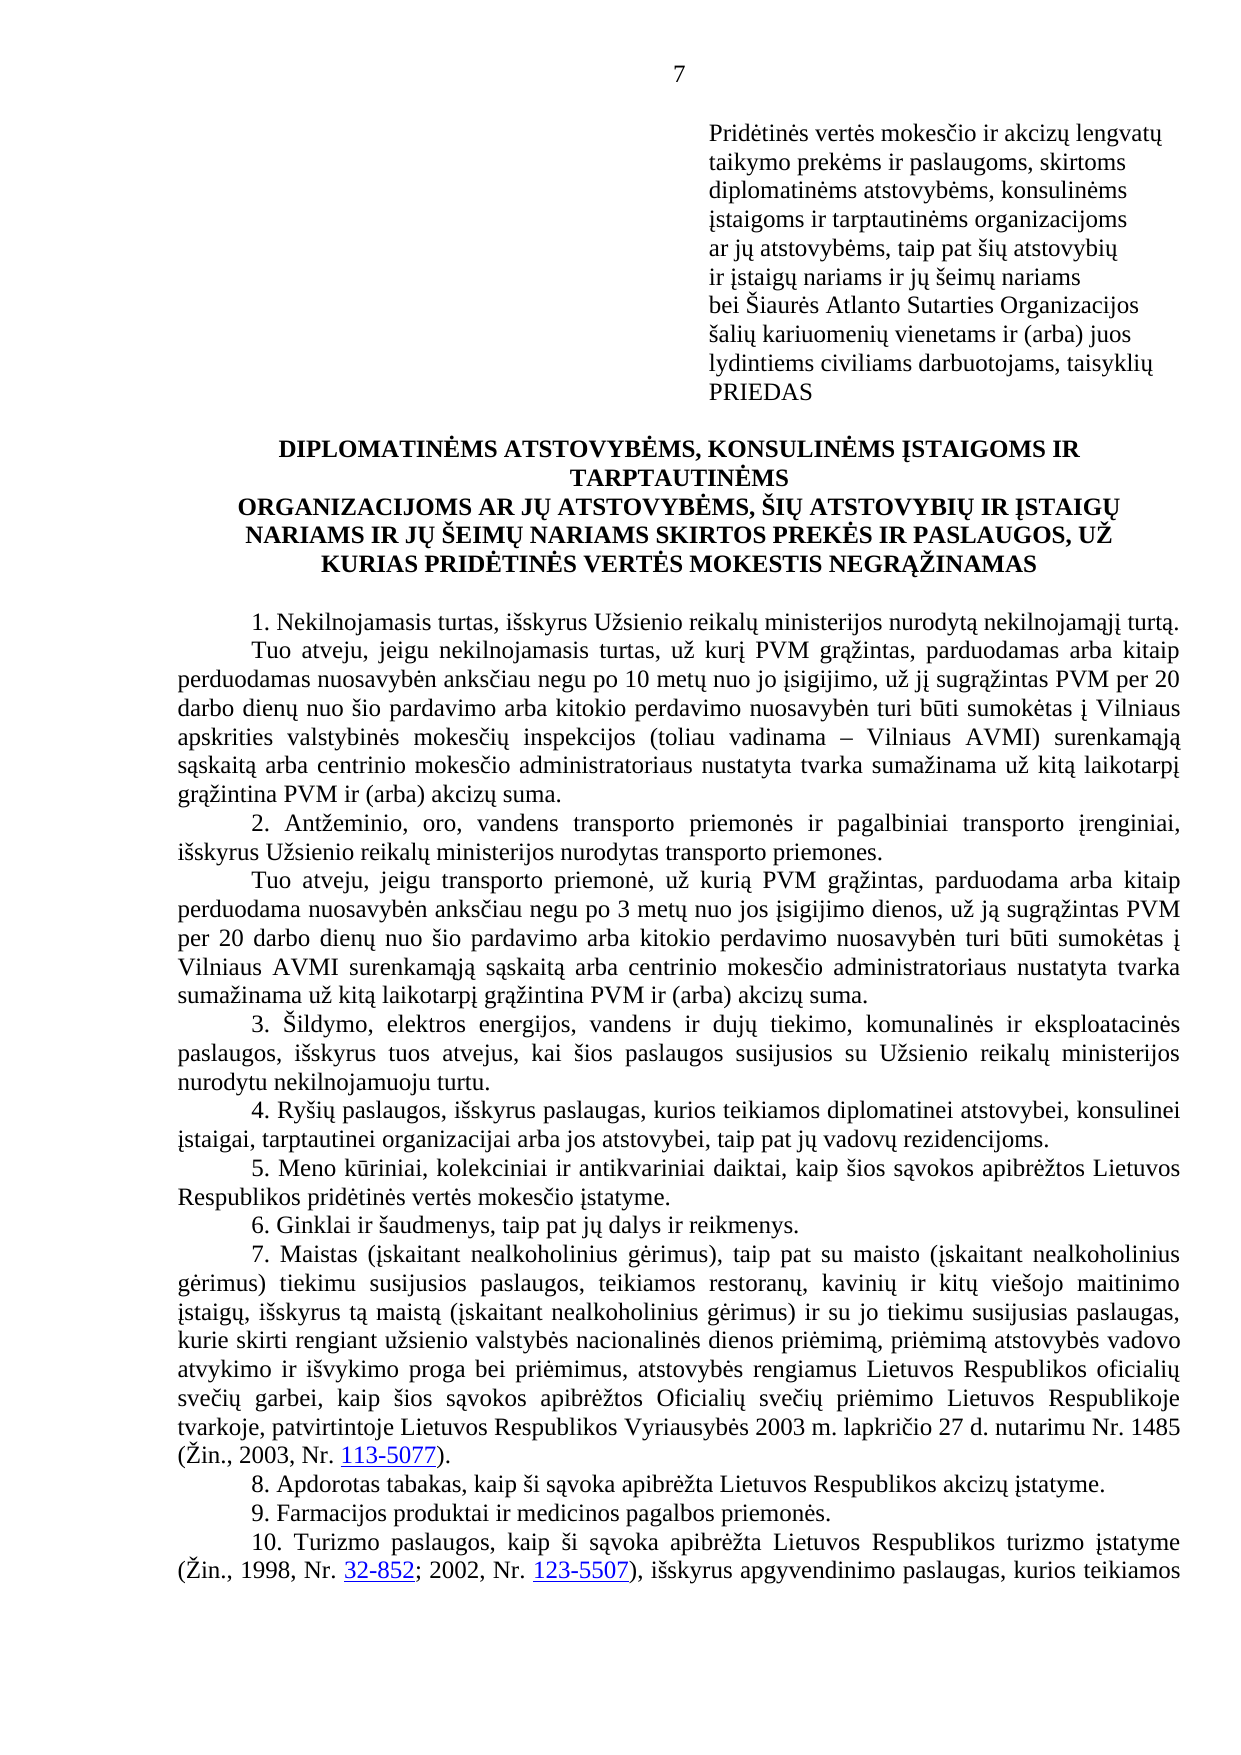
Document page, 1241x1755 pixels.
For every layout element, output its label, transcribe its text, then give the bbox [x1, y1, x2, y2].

text diplomatinėms atstovybėms, konsulinėms [177, 176, 1181, 204]
text 5. Meno kūriniai, kolekciniai ir antikvariniai daiktai, kaip šios sąvokos apibrėžtos Lietuvos Respublikos pridėtinės vertės mokesčio įstatyme. [177, 1153, 1181, 1211]
text taikymo prekėms ir paslaugoms, skirtoms [177, 147, 1181, 176]
text Tuo atveju, jeigu nekilnojamasis turtas, už kurį PVM grąžintas, parduodamas arba kitaip perduodamas nuosavybėn anksčiau negu po 10 metų nuo jo įsigijimo, už jį sugrąžintas PVM per 20 darbo dienų nuo šio pardavimo arba kitokio perdavimo nuosavybėn turi būti sumokėtas į Vilniaus apskrities valstybinės mokesčių inspekcijos (toliau vadinama – Vilniaus AVMI) surenkamąją sąskaitą arba centrinio mokesčio administratoriaus nustatyta tvarka sumažinama už kitą laikotarpį grąžintina PVM ir (arba) akcizų suma. [177, 636, 1181, 808]
text 6. Ginklai ir šaudmenys, taip pat jų dalys ir reikmenys. [177, 1211, 1181, 1239]
text NARIAMS IR JŲ ŠEIMŲ NARIAMS SKIRTOS PREKĖS IR PASLAUGOS, UŽ [177, 521, 1181, 549]
text Tuo atveju, jeigu transporto priemonė, už kurią PVM grąžintas, parduodama arba kitaip perduodama nuosavybėn anksčiau negu po 3 metų nuo jos įsigijimo dienos, už ją sugrąžintas PVM per 20 darbo dienų nuo šio pardavimo arba kitokio perdavimo nuosavybėn turi būti sumokėtas į Vilniaus AVMI surenkamąją sąskaitą arba centrinio mokesčio administratoriaus nustatyta tvarka sumažinama už kitą laikotarpį grąžintina PVM ir (arba) akcizų suma. [177, 866, 1181, 1009]
text 3. Šildymo, elektros energijos, vandens ir dujų tiekimo, komunalinės ir eksploatacinės paslaugos, išskyrus tuos atvejus, kai šios paslaugos susijusios su Užsienio reikalų ministerijos nurodytu nekilnojamuoju turtu. [177, 1009, 1181, 1096]
text 8. Apdorotas tabakas, kaip ši sąvoka apibrėžta Lietuvos Respublikos akcizų įstatyme. [177, 1469, 1181, 1498]
text 4. Ryšių paslaugos, išskyrus paslaugas, kurios teikiamos diplomatinei atstovybei, konsulinei įstaigai, tarptautinei organizacijai arba jos atstovybei, taip pat jų vadovų rezidencijoms. [177, 1096, 1181, 1153]
text 10. Turizmo paslaugos, kaip ši sąvoka apibrėžta Lietuvos Respublikos turizmo įstatyme (Žin., 1998, Nr. 32-852; 2002, Nr. 123-5507), išskyrus apgyvendinimo paslaugas, kurios teikiamos [177, 1527, 1181, 1584]
text įstaigoms ir tarptautinėms organizacijoms [177, 204, 1181, 233]
text 7. Maistas (įskaitant nealkoholinius gėrimus), taip pat su maisto (įskaitant nealkoholinius gėrimus) tiekimu susijusios paslaugos, teikiamos restoranų, kavinių ir kitų viešojo maitinimo įstaigų, išskyrus tą maistą (įskaitant nealkoholinius gėrimus) ir su jo tiekimu susijusias paslaugas, kurie skirti rengiant užsienio valstybės nacionalinės dienos priėmimą, priėmimą atstovybės vadovo atvykimo ir išvykimo proga bei priėmimus, atstovybės rengiamus Lietuvos Respublikos oficialių svečių garbei, kaip šios sąvokos apibrėžtos Oficialių svečių priėmimo Lietuvos Respublikoje tvarkoje, patvirtintoje Lietuvos Respublikos Vyriausybės 2003 m. lapkričio 27 d. nutarimu Nr. 1485 (Žin., 2003, Nr. 113-5077). [177, 1239, 1181, 1469]
text ORGANIZACIJOMS AR JŲ ATSTOVYBĖMS, ŠIŲ ATSTOVYBIŲ IR ĮSTAIGŲ [177, 492, 1181, 521]
text ir įstaigų nariams ir jų šeimų nariams [177, 262, 1181, 291]
text 2. Antžeminio, oro, vandens transporto priemonės ir pagalbiniai transporto įrenginiai, išskyrus Užsienio reikalų ministerijos nurodytas transporto priemones. [177, 808, 1181, 866]
text DIPLOMATINĖMS ATSTOVYBĖMS, KONSULINĖMS ĮSTAIGOMS IR TARPTAUTINĖMS [177, 434, 1181, 492]
text Pridėtinės vertės mokesčio ir akcizų lengvatų [709, 118, 1181, 147]
text 1. Nekilnojamasis turtas, išskyrus Užsienio reikalų ministerijos nurodytą nekilnojamąjį turtą. [177, 607, 1181, 636]
text ar jų atstovybėms, taip pat šių atstovybių [177, 233, 1181, 262]
text bei Šiaurės Atlanto Sutarties Organizacijos [177, 291, 1181, 319]
text PRIEDAS [177, 377, 1181, 406]
text 9. Farmacijos produktai ir medicinos pagalbos priemonės. [177, 1498, 1181, 1527]
text KURIAS PRIDĖTINĖS VERTĖS MOKESTIS NEGRĄŽINAMAS [177, 549, 1181, 578]
text lydintiems civiliams darbuotojams, taisyklių [177, 348, 1181, 377]
text šalių kariuomenių vienetams ir (arba) juos [177, 319, 1181, 348]
